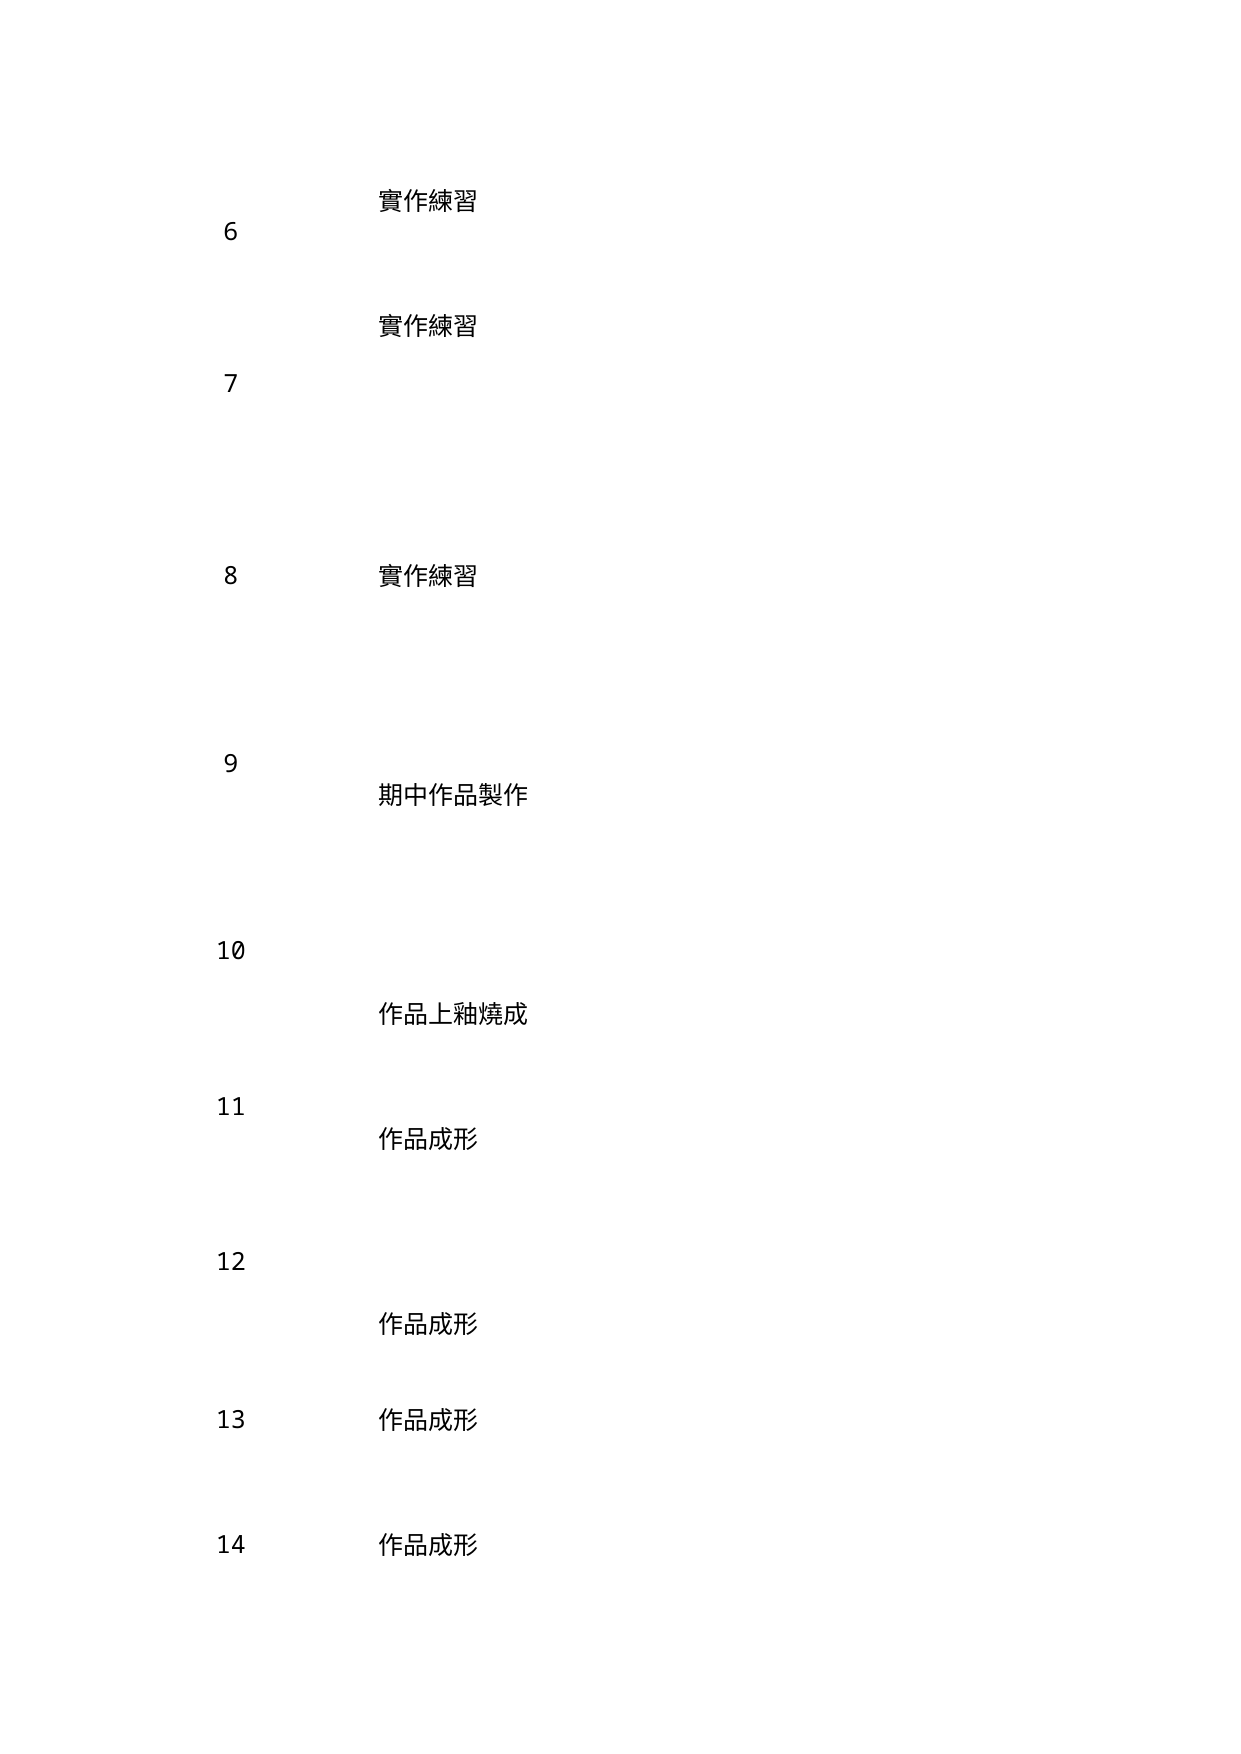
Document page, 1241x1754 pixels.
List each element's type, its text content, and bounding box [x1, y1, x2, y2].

table_cell [870, 1471, 1099, 1596]
table_cell 14 [188, 1471, 274, 1596]
table_cell [274, 658, 367, 846]
table_cell [870, 462, 1099, 658]
table_cell 作品成形 [368, 1471, 870, 1596]
table_cell 實作練習 [368, 283, 870, 462]
table_cell 作品成形 [368, 1343, 870, 1471]
table_cell 作品成形 [368, 1033, 870, 1158]
table_cell [274, 158, 367, 283]
table_cell [870, 1033, 1099, 1158]
table_cell 10 [188, 846, 274, 1033]
table_cell 作品成形 [368, 1158, 870, 1343]
table_cell [870, 283, 1099, 462]
table_cell 12 [188, 1158, 274, 1343]
table_cell [870, 158, 1099, 283]
table_cell [870, 658, 1099, 846]
table_cell 期中作品製作 [368, 658, 870, 846]
table_cell [274, 1158, 367, 1343]
table_cell 9 [188, 658, 274, 846]
table_cell [274, 1033, 367, 1158]
table_cell 11 [188, 1033, 274, 1158]
table_cell [274, 283, 367, 462]
table_cell 實作練習 [368, 462, 870, 658]
table_cell [870, 846, 1099, 1033]
table_cell [274, 462, 367, 658]
table_cell 實作練習 [368, 158, 870, 283]
table_cell 7 [188, 283, 274, 462]
table_cell [870, 1158, 1099, 1343]
table_cell 13 [188, 1343, 274, 1471]
table_cell [274, 846, 367, 1033]
table_cell [274, 1471, 367, 1596]
table_cell [870, 1343, 1099, 1471]
table_cell 作品上釉燒成 [368, 846, 870, 1033]
table_cell 6 [188, 158, 274, 283]
table_cell 8 [188, 462, 274, 658]
table_cell [274, 1343, 367, 1471]
